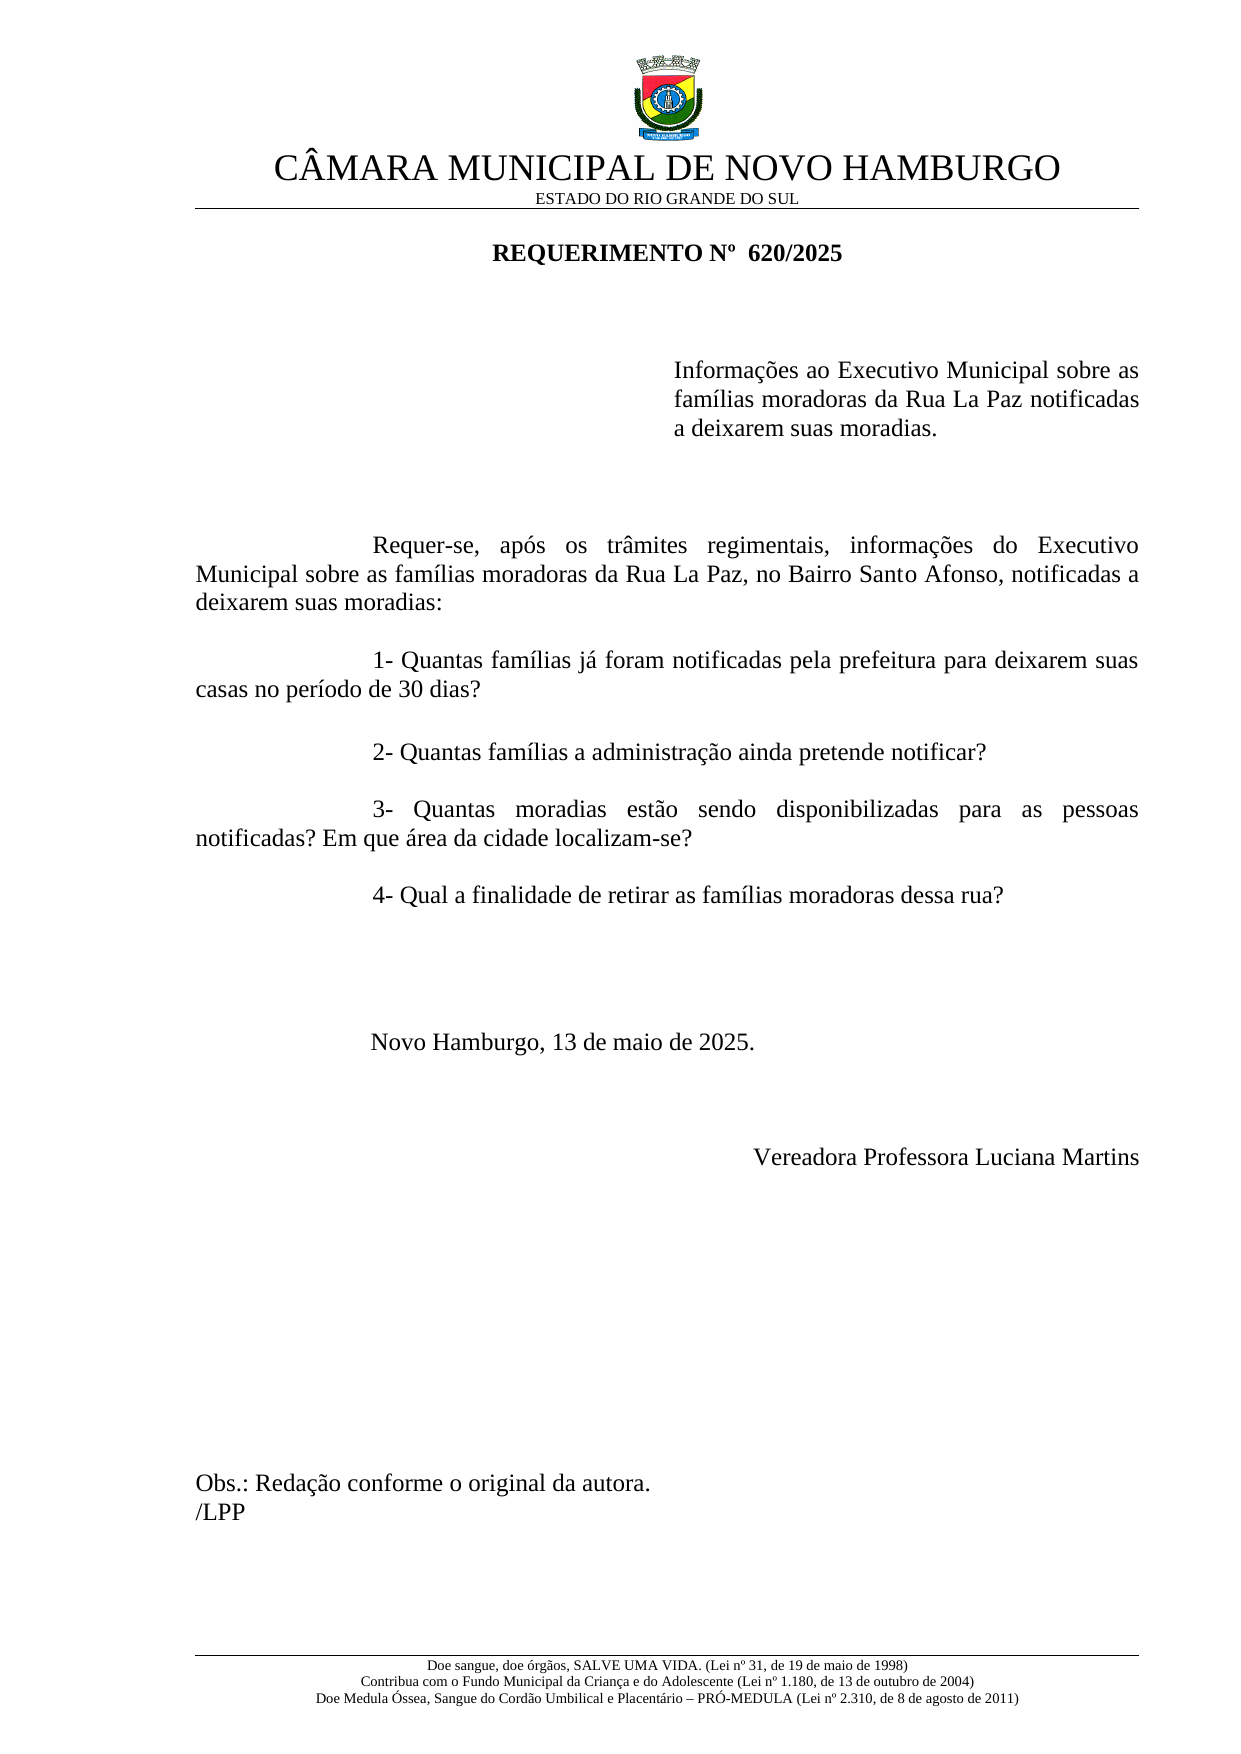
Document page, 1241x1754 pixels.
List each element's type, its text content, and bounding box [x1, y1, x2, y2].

text Vereadora Professora Luciana Martins [195, 1142, 1139, 1171]
text /LPP [195, 1497, 1139, 1526]
text Informações ao Executivo Municipal sobre as famílias moradoras da Rua La Paz notificadas a deixarem suas moradias. [674, 355, 1139, 441]
text Requer-se, após os trâmites regimentais, informações do Executivo Municipal sobre as famílias moradoras da Rua La Paz, no Bairro Santo Afonso, notificadas a deixarem suas moradias: [195, 530, 1139, 616]
text 1- Quantas famílias já foram notificadas pela prefeitura para deixarem suas casas no período de 30 dias? [195, 645, 1139, 702]
text Novo Hamburgo, 13 de maio de 2025. [195, 1027, 1139, 1055]
text 3- Quantas moradias estão sendo disponibilizadas para as pessoas notificadas? Em que área da cidade localizam-se? [195, 794, 1139, 852]
text REQUERIMENTO Nº 620/2025 [195, 238, 1139, 267]
text Obs.: Redação conforme o original da autora. [195, 1468, 1139, 1497]
text 4- Qual a finalidade de retirar as famílias moradoras dessa rua? [195, 880, 1139, 909]
text 2- Quantas famílias a administração ainda pretende notificar? [195, 737, 1139, 765]
picture [628, 48, 706, 145]
